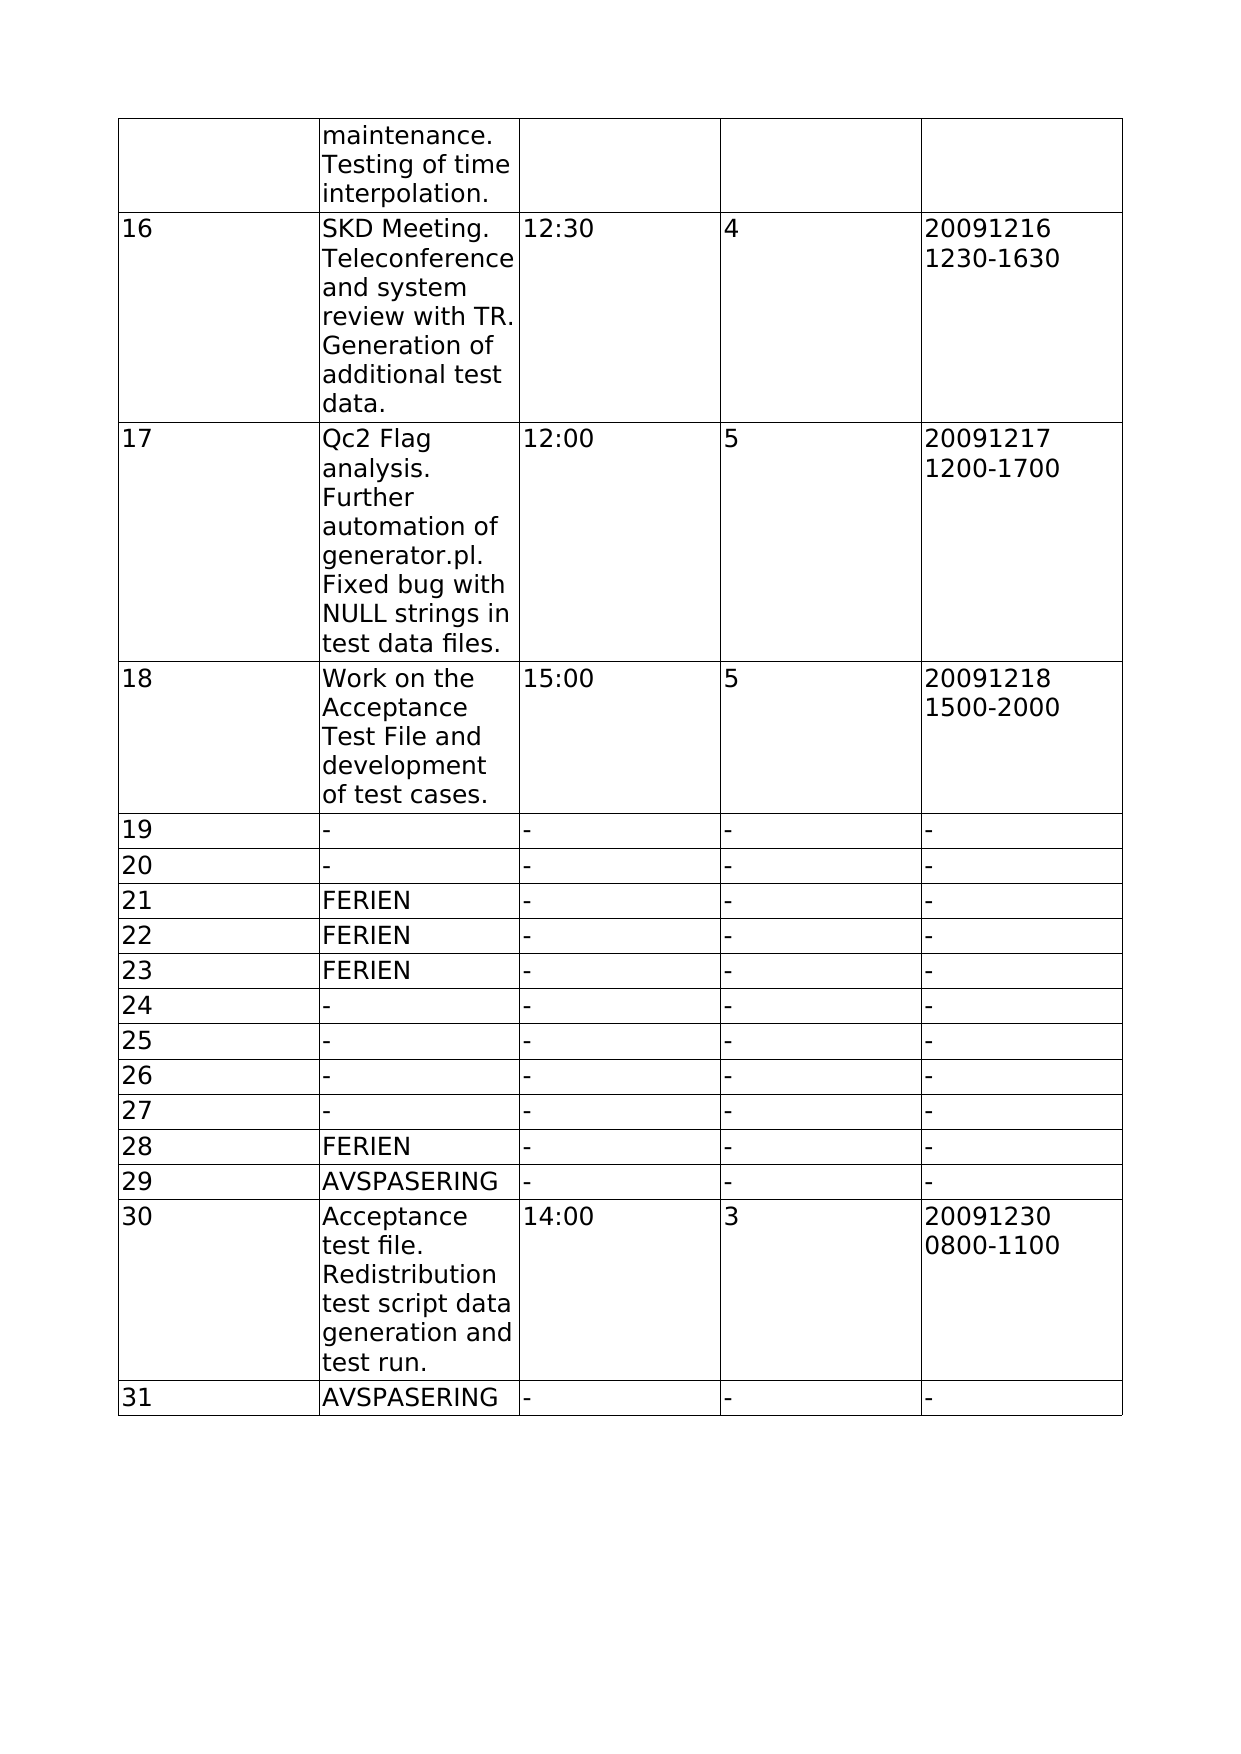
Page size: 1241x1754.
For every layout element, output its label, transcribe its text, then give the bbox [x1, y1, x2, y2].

table_cell 12:30 [520, 213, 720, 422]
table_cell - [721, 989, 921, 1023]
table_cell 14:00 [520, 1200, 720, 1380]
table_cell 20 [119, 849, 319, 883]
table_cell - [721, 849, 921, 883]
table_cell maintenance. Testing of time interpolation. [320, 119, 519, 212]
table_cell - [520, 1165, 720, 1199]
table_cell 15:00 [520, 662, 720, 813]
table_cell - [520, 1130, 720, 1164]
table_cell - [721, 1130, 921, 1164]
table_cell 20091230 0800-1100 [922, 1200, 1122, 1380]
table_cell 27 [119, 1095, 319, 1129]
table_cell - [721, 1165, 921, 1199]
table_cell - [721, 954, 921, 988]
table_cell - [520, 989, 720, 1023]
table_cell - [721, 1024, 921, 1058]
table_cell 25 [119, 1024, 319, 1058]
table_cell - [922, 884, 1122, 918]
table_cell - [520, 1024, 720, 1058]
table_cell - [520, 1060, 720, 1093]
table_cell - [922, 849, 1122, 883]
table_cell FERIEN [320, 1130, 519, 1164]
table_cell - [721, 884, 921, 918]
table_cell 28 [119, 1130, 319, 1164]
table_cell - [520, 814, 720, 848]
table_cell - [520, 1095, 720, 1129]
table_cell [520, 119, 720, 212]
table_cell 5 [721, 662, 921, 813]
table_cell 12:00 [520, 423, 720, 661]
table_cell Acceptance test file. Redistribution test script data generation and test run. [320, 1200, 519, 1380]
table_cell - [520, 954, 720, 988]
table_cell - [320, 1024, 519, 1058]
table_cell - [922, 1060, 1122, 1093]
table_cell - [520, 1381, 720, 1415]
table_cell - [721, 814, 921, 848]
table_cell - [922, 1165, 1122, 1199]
table_cell 23 [119, 954, 319, 988]
table_cell - [721, 1381, 921, 1415]
table_cell SKD Meeting. Teleconference and system review with TR. Generation of additional test data. [320, 213, 519, 422]
table_cell FERIEN [320, 884, 519, 918]
table_cell 17 [119, 423, 319, 661]
table_cell 22 [119, 919, 319, 953]
table_cell 20091218 1500-2000 [922, 662, 1122, 813]
table_cell - [922, 919, 1122, 953]
table_cell 18 [119, 662, 319, 813]
table_cell 30 [119, 1200, 319, 1380]
table_cell - [721, 919, 921, 953]
table_cell - [320, 814, 519, 848]
table_cell 31 [119, 1381, 319, 1415]
table_cell - [721, 1095, 921, 1129]
table_cell - [922, 1130, 1122, 1164]
table_cell Work on the Acceptance Test File and development of test cases. [320, 662, 519, 813]
table_cell 5 [721, 423, 921, 661]
table_cell - [721, 1060, 921, 1093]
table_cell 24 [119, 989, 319, 1023]
table_cell - [320, 1095, 519, 1129]
table_cell - [520, 849, 720, 883]
table_cell - [520, 884, 720, 918]
table_cell - [922, 954, 1122, 988]
table_cell 26 [119, 1060, 319, 1093]
table_cell [922, 119, 1122, 212]
table_cell - [922, 1095, 1122, 1129]
table_cell - [922, 989, 1122, 1023]
table_cell - [520, 919, 720, 953]
table_cell 19 [119, 814, 319, 848]
table_cell 21 [119, 884, 319, 918]
table_cell AVSPASERING [320, 1165, 519, 1199]
table_cell - [922, 1024, 1122, 1058]
table_cell [119, 119, 319, 212]
table_cell 29 [119, 1165, 319, 1199]
table_cell - [922, 814, 1122, 848]
table_cell [721, 119, 921, 212]
table_cell 20091217 1200-1700 [922, 423, 1122, 661]
table_cell Qc2 Flag analysis. Further automation of generator.pl. Fixed bug with NULL strings in test data files. [320, 423, 519, 661]
table_cell 4 [721, 213, 921, 422]
table_cell - [320, 989, 519, 1023]
table_cell - [320, 1060, 519, 1093]
table_cell FERIEN [320, 954, 519, 988]
table_cell AVSPASERING [320, 1381, 519, 1415]
table_cell 20091216 1230-1630 [922, 213, 1122, 422]
table_cell - [922, 1381, 1122, 1415]
table_cell 3 [721, 1200, 921, 1380]
table_cell - [320, 849, 519, 883]
table_cell 16 [119, 213, 319, 422]
table_cell FERIEN [320, 919, 519, 953]
